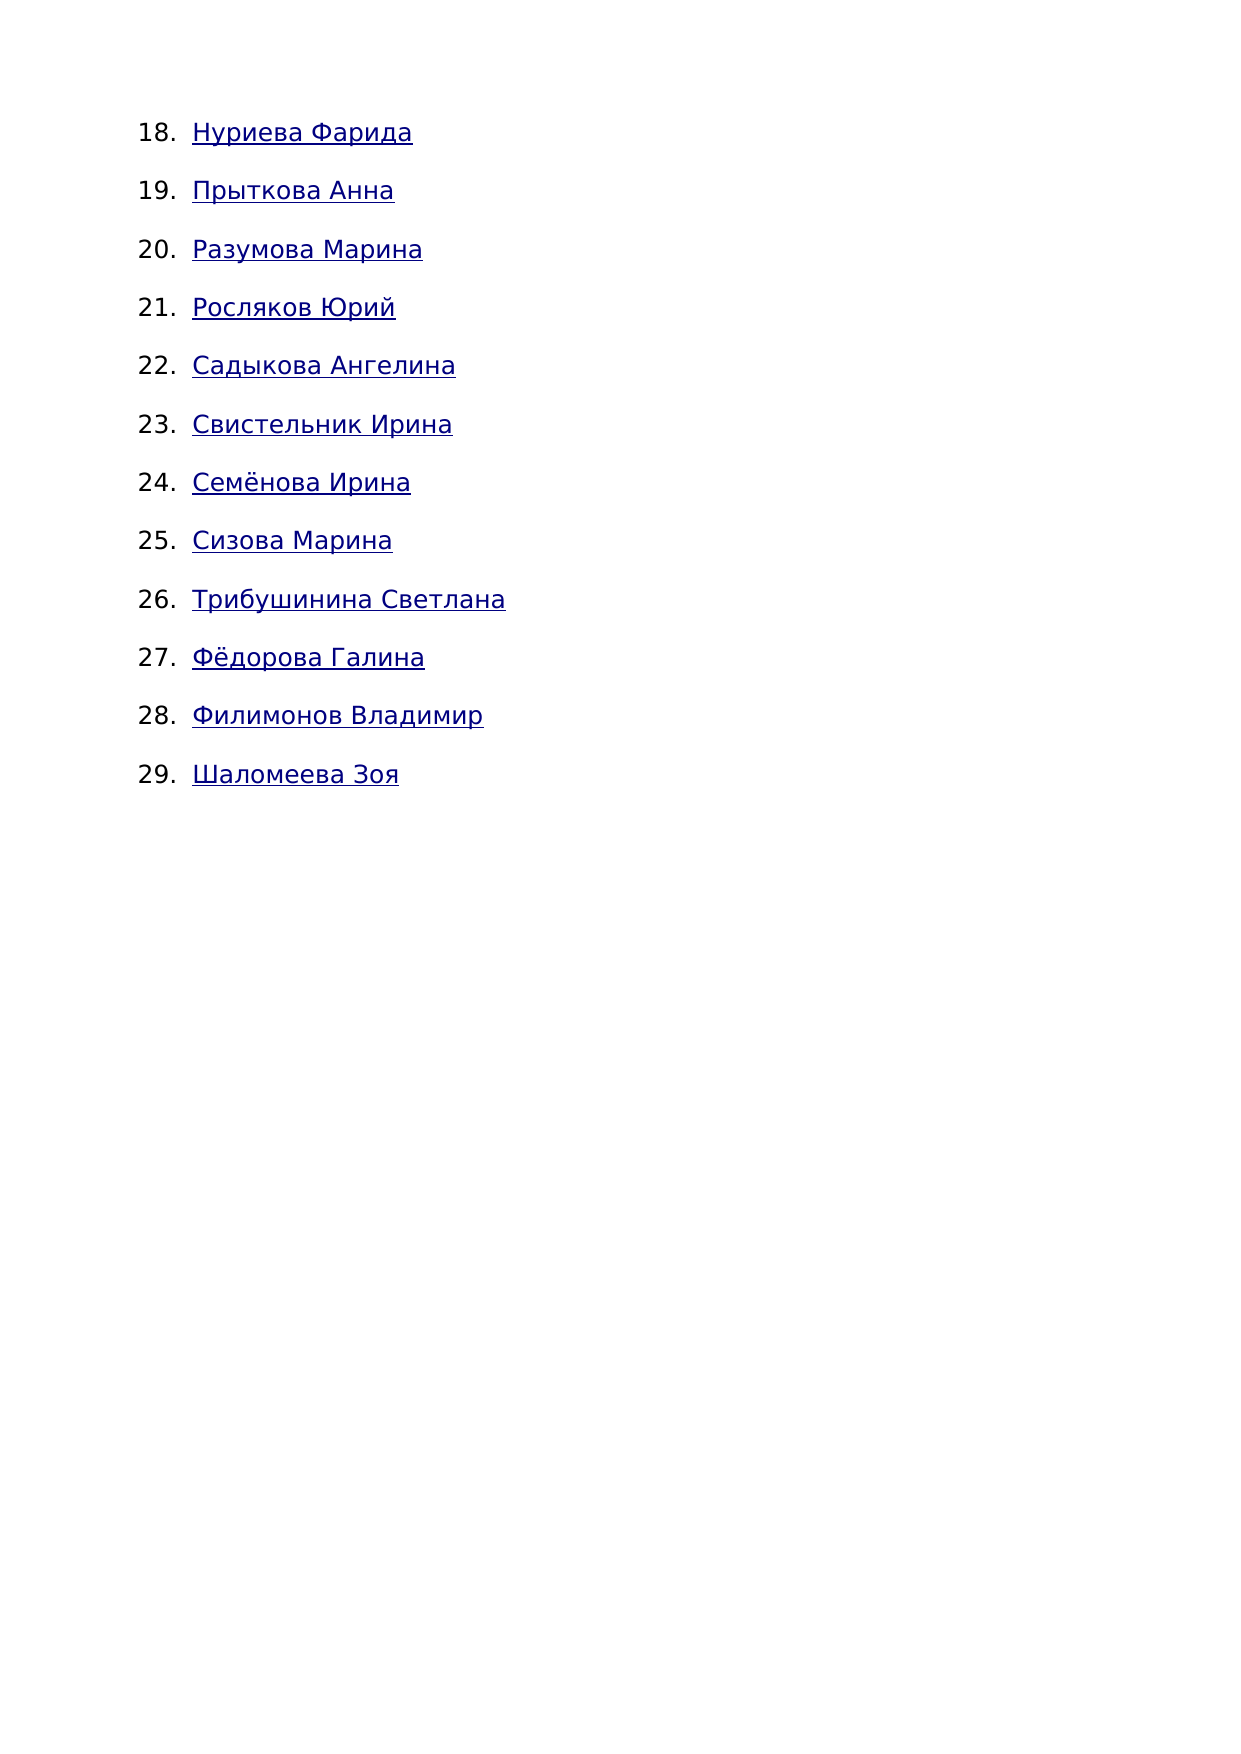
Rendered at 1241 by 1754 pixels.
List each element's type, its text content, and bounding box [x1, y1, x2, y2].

list Шаломеева Зоя [177, 760, 1122, 818]
list Садыкова Ангелина [177, 351, 1122, 410]
list Трибушинина Светлана [177, 585, 1122, 643]
list Семёнова Ирина [177, 468, 1122, 526]
list Росляков Юрий [177, 293, 1122, 351]
list Филимонов Владимир [177, 701, 1122, 760]
list Прыткова Анна [177, 176, 1122, 235]
list Разумова Марина [177, 235, 1122, 293]
list Нуриева Фарида [177, 118, 1122, 176]
list Фёдорова Галина [177, 643, 1122, 701]
list Сизова Марина [177, 526, 1122, 585]
list Свистельник Ирина [177, 410, 1122, 468]
